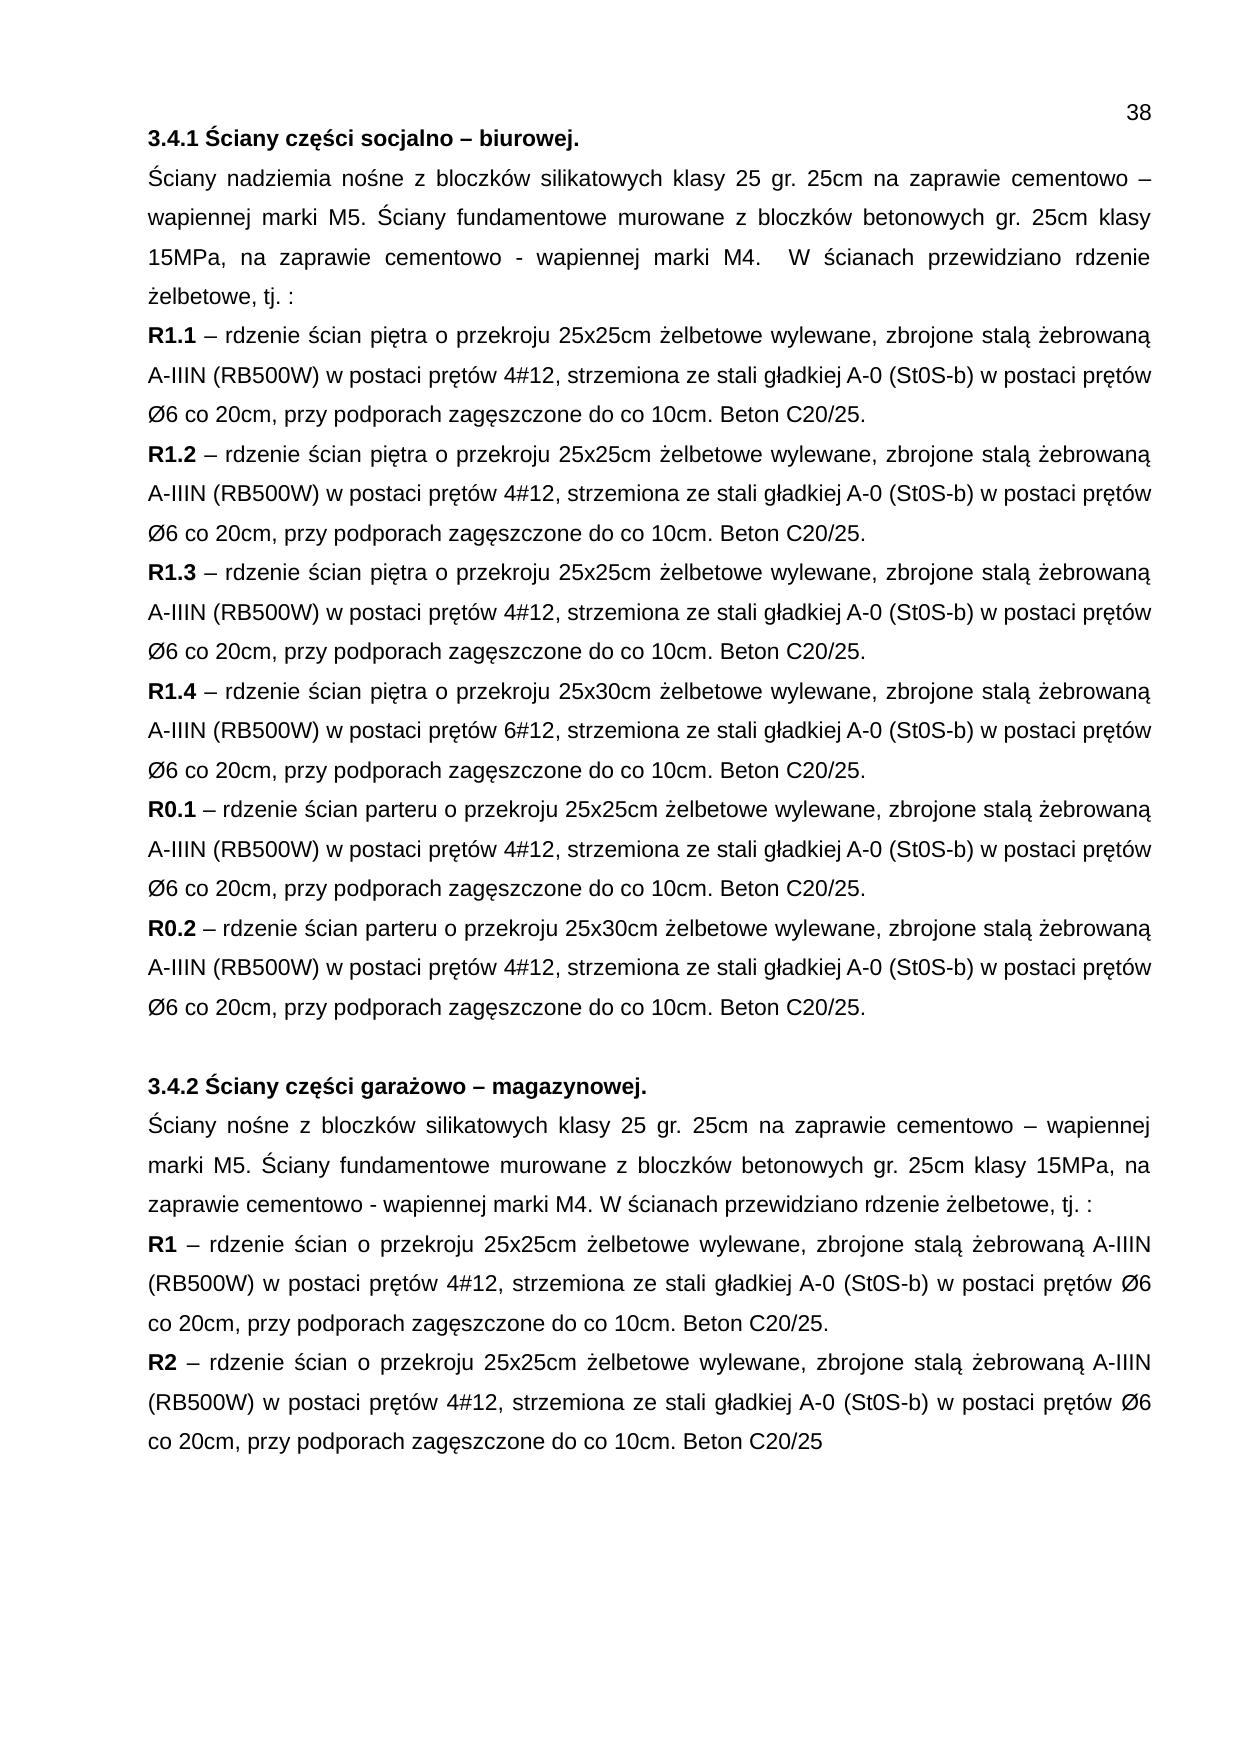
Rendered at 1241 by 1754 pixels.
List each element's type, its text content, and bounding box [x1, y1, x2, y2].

text R1.2 – rdzenie ścian piętra o przekroju 25x25cm żelbetowe wylewane, zbrojone stalą żebrowaną A-IIIN (RB500W) w postaci prętów 4#12, strzemiona ze stali gładkiej A-0 (St0S-b) w postaci prętów Ø6 co 20cm, przy podporach zagęszczone do co 10cm. Beton C20/25. [148, 441, 1152, 546]
text R2 – rdzenie ścian o przekroju 25x25cm żelbetowe wylewane, zbrojone stalą żebrowaną A-IIIN (RB500W) w postaci prętów 4#12, strzemiona ze stali gładkiej A-0 (St0S-b) w postaci prętów Ø6 co 20cm, przy podporach zagęszczone do co 10cm. Beton C20/25 [148, 1349, 1152, 1454]
text R1.3 – rdzenie ścian piętra o przekroju 25x25cm żelbetowe wylewane, zbrojone stalą żebrowaną A-IIIN (RB500W) w postaci prętów 4#12, strzemiona ze stali gładkiej A-0 (St0S-b) w postaci prętów Ø6 co 20cm, przy podporach zagęszczone do co 10cm. Beton C20/25. [148, 559, 1152, 665]
text Ściany nadziemia nośne z bloczków silikatowych klasy 25 gr. 25cm na zaprawie cementowo – wapiennej marki M5. Ściany fundamentowe murowane z bloczków betonowych gr. 25cm klasy 15MPa, na zaprawie cementowo - wapiennej marki M4. W ścianach przewidziano rdzenie żelbetowe, tj. : [148, 164, 1152, 309]
text R0.1 – rdzenie ścian parteru o przekroju 25x25cm żelbetowe wylewane, zbrojone stalą żebrowaną A-IIIN (RB500W) w postaci prętów 4#12, strzemiona ze stali gładkiej A-0 (St0S-b) w postaci prętów Ø6 co 20cm, przy podporach zagęszczone do co 10cm. Beton C20/25. [148, 796, 1152, 902]
text R0.2 – rdzenie ścian parteru o przekroju 25x30cm żelbetowe wylewane, zbrojone stalą żebrowaną A-IIIN (RB500W) w postaci prętów 4#12, strzemiona ze stali gładkiej A-0 (St0S-b) w postaci prętów Ø6 co 20cm, przy podporach zagęszczone do co 10cm. Beton C20/25. [148, 915, 1152, 1020]
text 3.4.1 Ściany części socjalno – biurowej. [148, 125, 1152, 151]
text R1.1 – rdzenie ścian piętra o przekroju 25x25cm żelbetowe wylewane, zbrojone stalą żebrowaną A-IIIN (RB500W) w postaci prętów 4#12, strzemiona ze stali gładkiej A-0 (St0S-b) w postaci prętów Ø6 co 20cm, przy podporach zagęszczone do co 10cm. Beton C20/25. [148, 322, 1152, 428]
text R1 – rdzenie ścian o przekroju 25x25cm żelbetowe wylewane, zbrojone stalą żebrowaną A-IIIN (RB500W) w postaci prętów 4#12, strzemiona ze stali gładkiej A-0 (St0S-b) w postaci prętów Ø6 co 20cm, przy podporach zagęszczone do co 10cm. Beton C20/25. [148, 1231, 1152, 1336]
text R1.4 – rdzenie ścian piętra o przekroju 25x30cm żelbetowe wylewane, zbrojone stalą żebrowaną A-IIIN (RB500W) w postaci prętów 6#12, strzemiona ze stali gładkiej A-0 (St0S-b) w postaci prętów Ø6 co 20cm, przy podporach zagęszczone do co 10cm. Beton C20/25. [148, 678, 1152, 783]
text Ściany nośne z bloczków silikatowych klasy 25 gr. 25cm na zaprawie cementowo – wapiennej marki M5. Ściany fundamentowe murowane z bloczków betonowych gr. 25cm klasy 15MPa, na zaprawie cementowo - wapiennej marki M4. W ścianach przewidziano rdzenie żelbetowe, tj. : [148, 1112, 1152, 1217]
text 3.4.2 Ściany części garażowo – magazynowej. [148, 1073, 1152, 1099]
